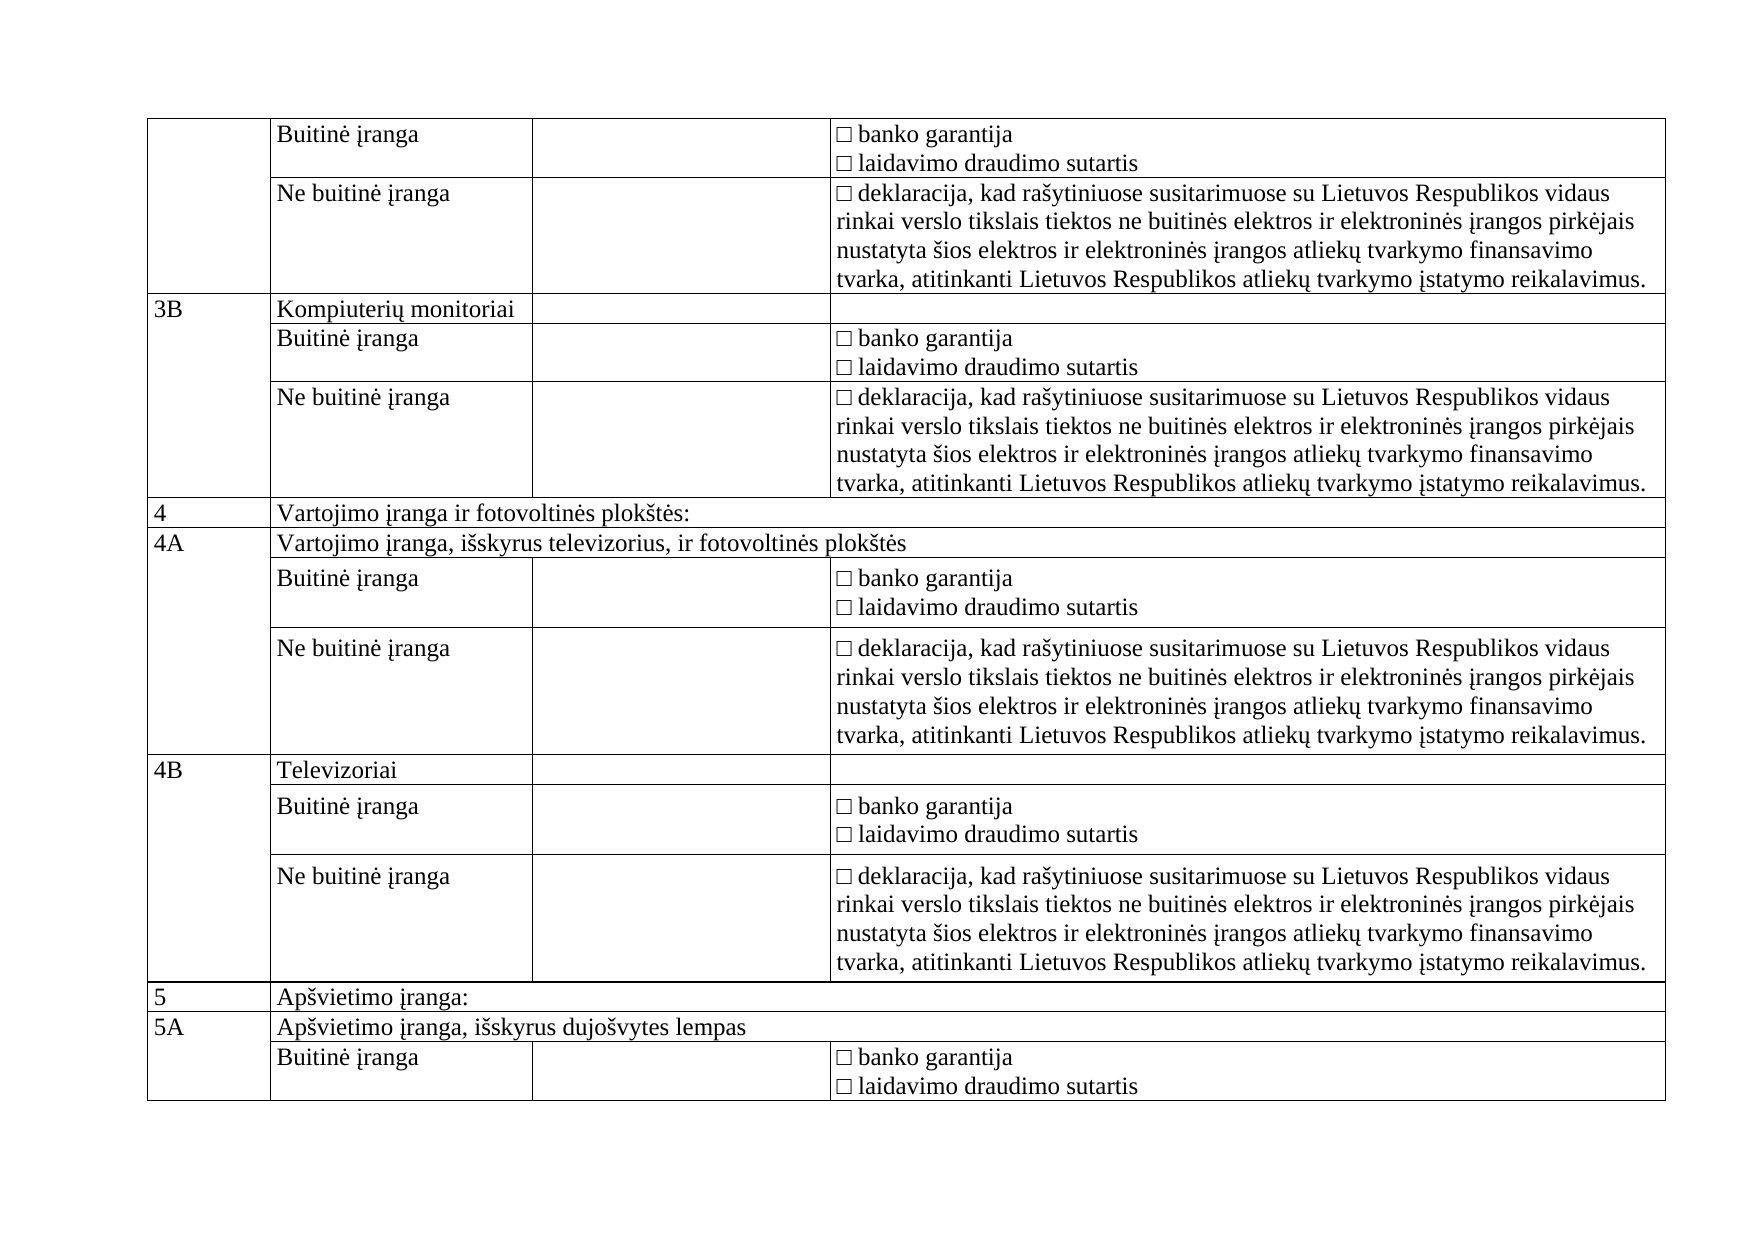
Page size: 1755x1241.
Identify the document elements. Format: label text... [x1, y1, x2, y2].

table_cell [533, 294, 830, 322]
table_cell 4 [148, 498, 270, 527]
table_cell □ deklaracija, kad rašytiniuose susitarimuose su Lietuvos Respublikos vidaus rinkai verslo tikslais tiektos ne buitinės elektros ir elektroninės įrangos pirkėjais nustatyta šios elektros ir elektroninės įrangos atliekų tvarkymo finansavimo tvarka, atitinkanti Lietuvos Respublikos atliekų tvarkymo įstatymo reikalavimus. [831, 382, 1665, 497]
table_cell [831, 294, 1665, 322]
table_cell Vartojimo įranga, išskyrus televizorius, ir fotovoltinės plokštės [271, 528, 1665, 557]
table_cell □ deklaracija, kad rašytiniuose susitarimuose su Lietuvos Respublikos vidaus rinkai verslo tikslais tiektos ne buitinės elektros ir elektroninės įrangos pirkėjais nustatyta šios elektros ir elektroninės įrangos atliekų tvarkymo finansavimo tvarka, atitinkanti Lietuvos Respublikos atliekų tvarkymo įstatymo reikalavimus. [831, 178, 1665, 293]
table_cell [533, 1042, 830, 1099]
table_cell [533, 324, 830, 381]
table_cell □ banko garantija □ laidavimo draudimo sutartis [831, 119, 1665, 177]
table_cell [533, 119, 830, 177]
table_cell □ banko garantija □ laidavimo draudimo sutartis [831, 785, 1665, 854]
table_cell Buitinė įranga [271, 558, 532, 627]
table_cell 5 [148, 983, 270, 1011]
table_cell Buitinė įranga [271, 119, 532, 177]
table_cell Kompiuterių monitoriai [271, 294, 532, 322]
table_cell 4A [148, 528, 270, 754]
table_cell [533, 855, 830, 981]
table_cell Apšvietimo įranga, išskyrus dujošvytes lempas [271, 1012, 1665, 1041]
table_cell Buitinė įranga [271, 324, 532, 381]
table_cell [533, 785, 830, 854]
table_cell [533, 755, 830, 784]
table_cell □ deklaracija, kad rašytiniuose susitarimuose su Lietuvos Respublikos vidaus rinkai verslo tikslais tiektos ne buitinės elektros ir elektroninės įrangos pirkėjais nustatyta šios elektros ir elektroninės įrangos atliekų tvarkymo finansavimo tvarka, atitinkanti Lietuvos Respublikos atliekų tvarkymo įstatymo reikalavimus. [831, 628, 1665, 754]
table_cell [533, 558, 830, 627]
table_cell [831, 755, 1665, 784]
table_cell Buitinė įranga [271, 785, 532, 854]
table_cell □ deklaracija, kad rašytiniuose susitarimuose su Lietuvos Respublikos vidaus rinkai verslo tikslais tiektos ne buitinės elektros ir elektroninės įrangos pirkėjais nustatyta šios elektros ir elektroninės įrangos atliekų tvarkymo finansavimo tvarka, atitinkanti Lietuvos Respublikos atliekų tvarkymo įstatymo reikalavimus. [831, 855, 1665, 981]
table_cell □ banko garantija □ laidavimo draudimo sutartis [831, 558, 1665, 627]
table_cell [533, 178, 830, 293]
table_cell Apšvietimo įranga: [271, 983, 1665, 1011]
table_cell 3B [148, 294, 270, 497]
table_cell Ne buitinė įranga [271, 628, 532, 754]
table_cell Vartojimo įranga ir fotovoltinės plokštės: [271, 498, 1665, 527]
table_cell [533, 628, 830, 754]
table_cell Televizoriai [271, 755, 532, 784]
table_cell [148, 119, 270, 293]
table_cell [533, 382, 830, 497]
table_cell Ne buitinė įranga [271, 178, 532, 293]
table_cell 5A [148, 1012, 270, 1099]
table_cell □ banko garantija □ laidavimo draudimo sutartis [831, 324, 1665, 381]
table_cell □ banko garantija □ laidavimo draudimo sutartis [831, 1042, 1665, 1099]
table_cell Buitinė įranga [271, 1042, 532, 1099]
table_cell Ne buitinė įranga [271, 855, 532, 981]
table_cell 4B [148, 755, 270, 981]
table_cell Ne buitinė įranga [271, 382, 532, 497]
